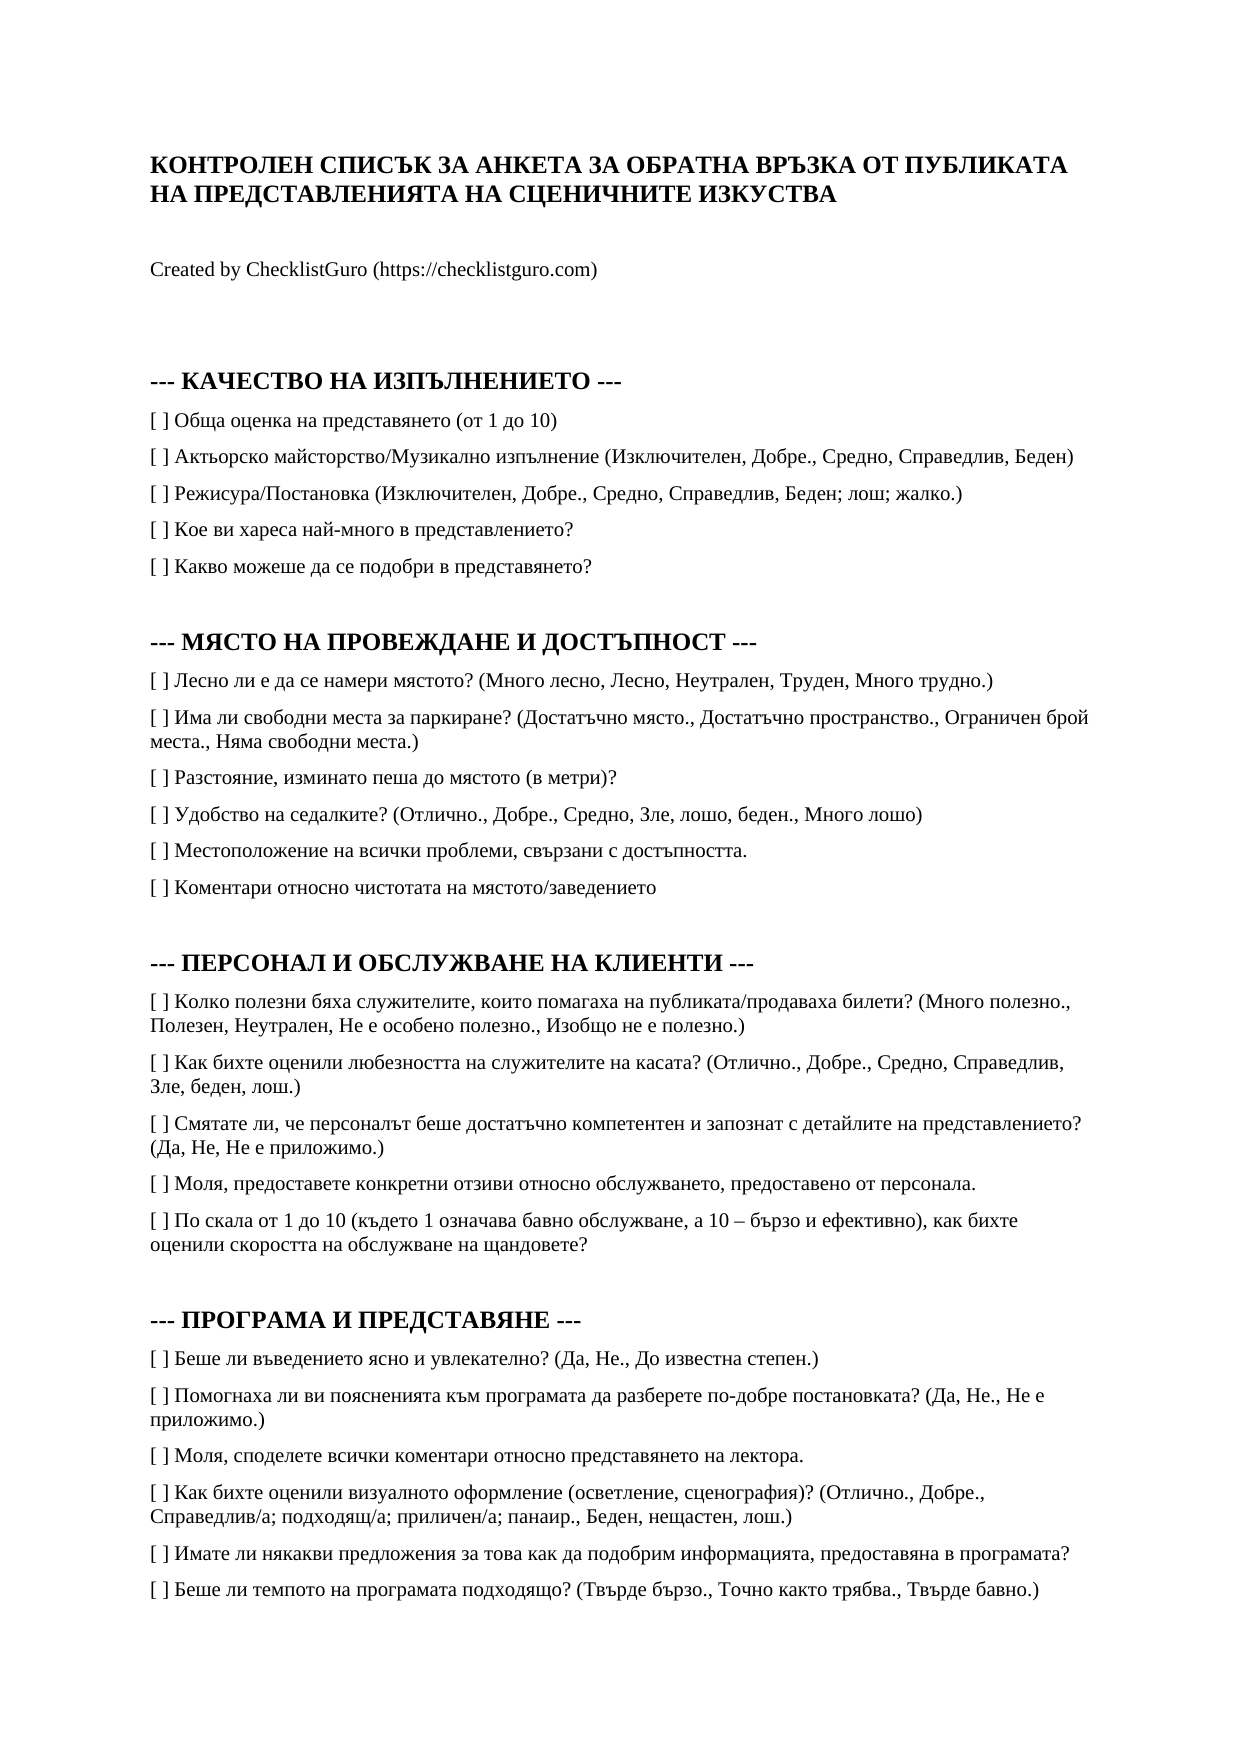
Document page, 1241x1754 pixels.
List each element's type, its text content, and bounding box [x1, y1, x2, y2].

text [ ] Моля, споделете всички коментари относно представянето на лектора. [150, 1443, 1090, 1467]
text [ ] Лесно ли е да се намери мястото? (Много лесно, Лесно, Неутрален, Труден, Много трудно.) [150, 668, 1090, 692]
text [ ] Разстояние, изминато пеша до мястото (в метри)? [150, 765, 1090, 789]
text [ ] Има ли свободни места за паркиране? (Достатъчно място., Достатъчно пространство., Ограничен брой места., Няма свободни места.) [150, 705, 1090, 753]
text [ ] Обща оценка на представянето (от 1 до 10) [150, 407, 1090, 432]
text [ ] Как бихте оценили визуалното оформление (осветление, сценография)? (Отлично., Добре., Справедлив/а; подходящ/а; приличен/а; панаир., Беден, нещастен, лош.) [150, 1480, 1090, 1528]
text [ ] Как бихте оценили любезността на служителите на касата? (Отлично., Добре., Средно, Справедлив, Зле, беден, лош.) [150, 1050, 1090, 1098]
text [ ] Удобство на седалките? (Отлично., Добре., Средно, Зле, лошо, беден., Много лошо) [150, 802, 1090, 826]
text [ ] Беше ли темпото на програмата подходящо? (Твърде бързо., Точно както трябва., Твърде бавно.) [150, 1577, 1090, 1601]
text [ ] Местоположение на всички проблеми, свързани с достъпността. [150, 838, 1090, 862]
text [ ] Коментари относно чистотата на мястото/заведението [150, 875, 1090, 899]
text [ ] Смятате ли, че персоналът беше достатъчно компетентен и запознат с детайлите на представлението? (Да, Не, Не е приложимо.) [150, 1111, 1090, 1159]
text [ ] Актьорско майсторство/Музикално изпълнение (Изключителен, Добре., Средно, Справедлив, Беден) [150, 444, 1090, 468]
text --- КАЧЕСТВО НА ИЗПЪЛНЕНИЕТО --- [150, 366, 1090, 395]
text [ ] Моля, предоставете конкретни отзиви относно обслужването, предоставено от персонала. [150, 1171, 1090, 1195]
text [ ] Кое ви хареса най-много в представлението? [150, 517, 1090, 541]
text --- ПЕРСОНАЛ И ОБСЛУЖВАНЕ НА КЛИЕНТИ --- [150, 948, 1090, 977]
text [ ] По скала от 1 до 10 (където 1 означава бавно обслужване, а 10 – бързо и ефективно), как бихте оценили скоростта на обслужване на щандовете? [150, 1208, 1090, 1256]
text [ ] Помогнаха ли ви поясненията към програмата да разберете по-добре постановката? (Да, Не., Не е приложимо.) [150, 1383, 1090, 1431]
text [ ] Беше ли въведението ясно и увлекателно? (Да, Не., До известна степен.) [150, 1346, 1090, 1370]
text [ ] Режисура/Постановка (Изключителен, Добре., Средно, Справедлив, Беден; лош; жалко.) [150, 481, 1090, 505]
text КОНТРОЛЕН СПИСЪК ЗА АНКЕТА ЗА ОБРАТНА ВРЪЗКА ОТ ПУБЛИКАТА НА ПРЕДСТАВЛЕНИЯТА НА СЦЕНИЧНИТЕ ИЗКУСТВА [150, 150, 1090, 207]
text [ ] Какво можеше да се подобри в представянето? [150, 554, 1090, 578]
text --- МЯСТО НА ПРОВЕЖДАНЕ И ДОСТЪПНОСТ --- [150, 627, 1090, 656]
text Created by ChecklistGuro (https://checklistguro.com) [150, 257, 1090, 281]
text --- ПРОГРАМА И ПРЕДСТАВЯНЕ --- [150, 1305, 1090, 1334]
text [ ] Имате ли някакви предложения за това как да подобрим информацията, предоставяна в програмата? [150, 1541, 1090, 1565]
text [ ] Колко полезни бяха служителите, които помагаха на публиката/продаваха билети? (Много полезно., Полезен, Неутрален, Не е особено полезно., Изобщо не е полезно.) [150, 989, 1090, 1037]
